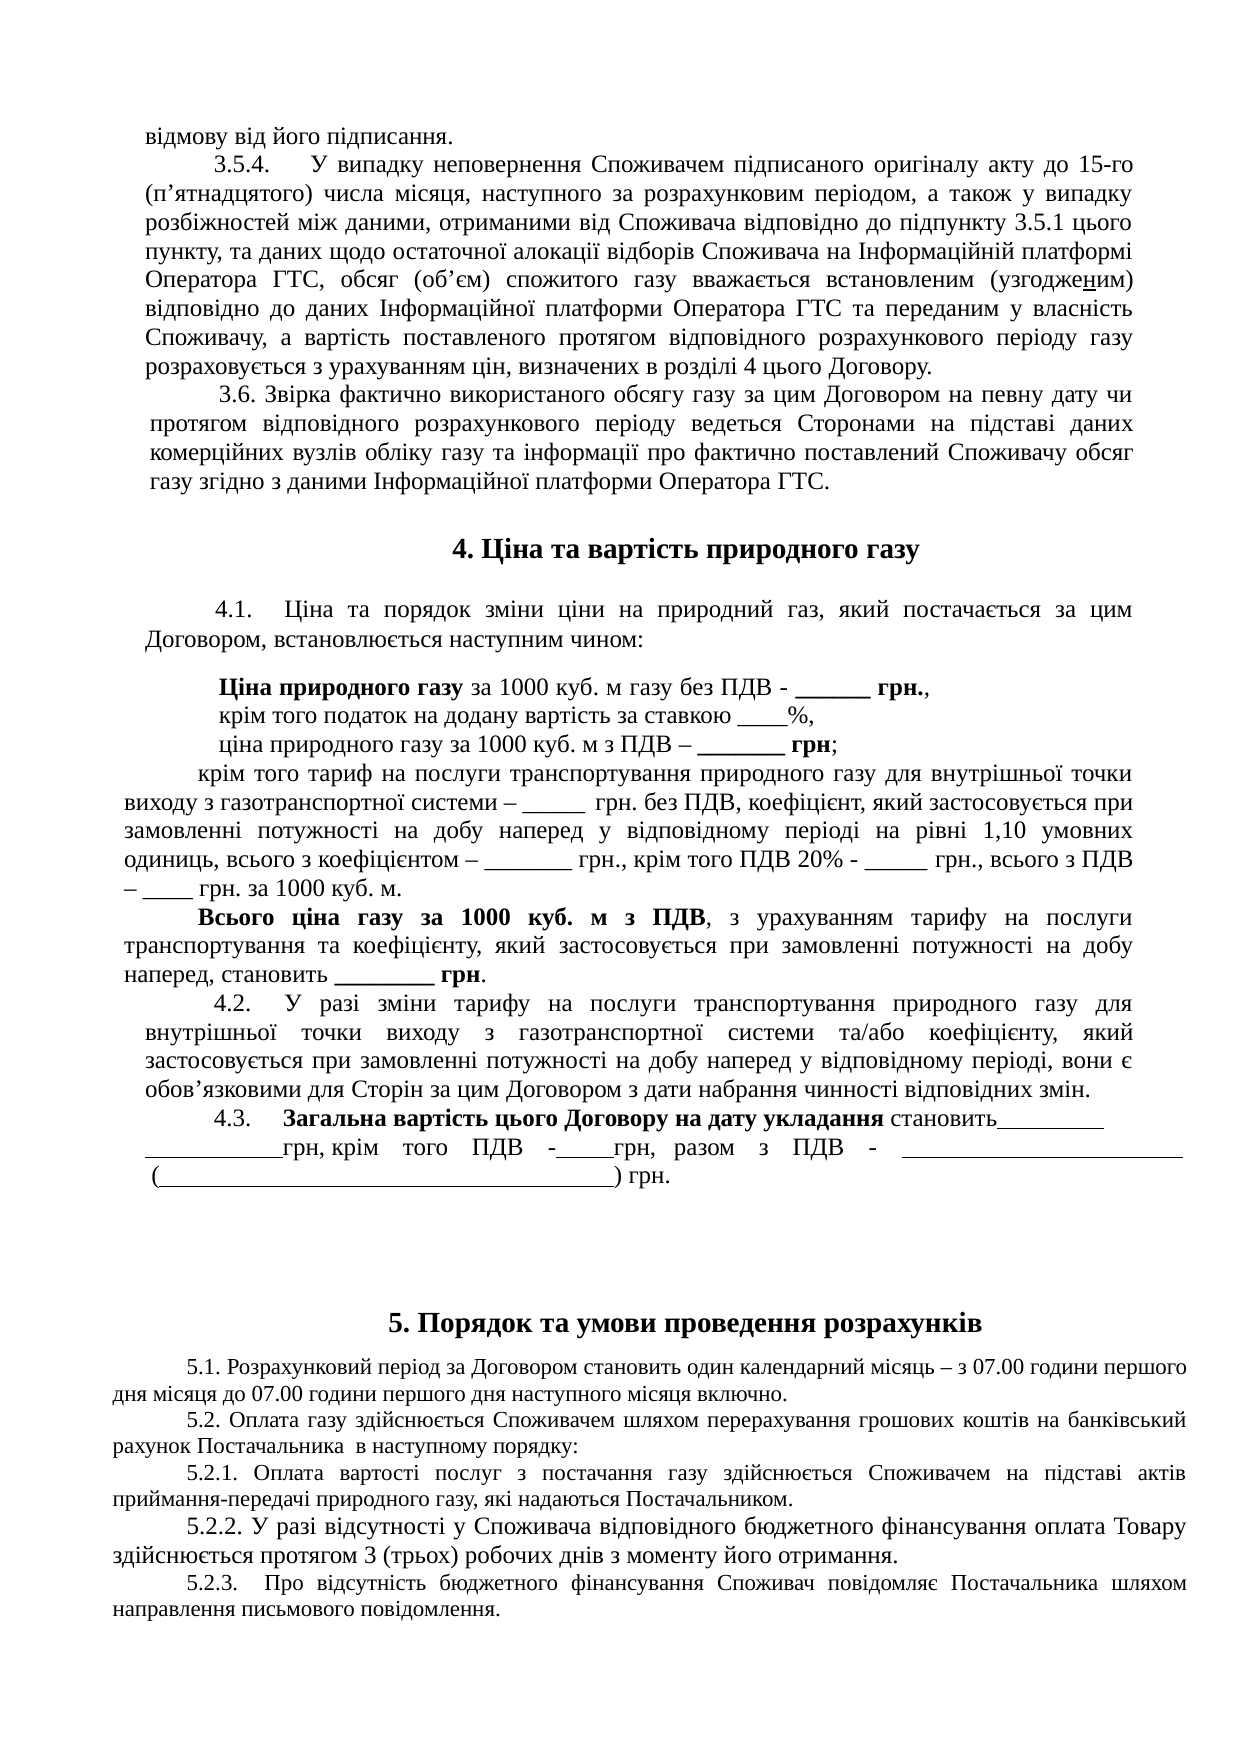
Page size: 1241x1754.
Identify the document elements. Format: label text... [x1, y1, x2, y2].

table_cell 5. Порядок та умови проведення розрахунків [113, 1277, 1166, 1353]
table_cell Ціна та порядок зміни ціни на природний газ, який постачається за цим Договором, встановлюється наступним чином: Ціна природного газу за 1000 куб. м газу без ПДВ - ______ грн., крім того податок на додану вартість за ставкою ____%, ціна природного газу за 1000 куб. м з ПДВ – _______ грн; крім того тариф на послуги транспортування природного газу для внутрішньої точки виходу з газотранспортної системи – _____ грн. без ПДВ, коефіцієнт, який застосовується при замовленні потужності на добу наперед у відповідному періоді на рівні 1,10 умовних одиниць, всього з коефіцієнтом – _______ грн., крім того ПДВ 20% - _____ грн., всього з ПДВ – ____ грн. за 1000 куб. м. Всього ціна газу за 1000 куб. м з ПДВ, з урахуванням тарифу на послуги транспортування та коефіцієнту, який застосовується при замовленні потужності на добу наперед, становить ________ грн. У разі зміни тарифу на послуги транспортування природного газу для внутрішньої точки виходу з газотранспортної системи та/або коефіцієнту, який застосовується при замовленні потужності на добу наперед у відповідному періоді, вони є обов’язковими для Сторін за цим Договором з дати набрання чинності відповідних змін. Загальна вартість цього Договору на дату укладання становить грн, крім того ПДВ - грн, разом з ПДВ - ( ) грн. [113, 580, 1166, 1277]
text 5.2.1. Оплата вартості послуг з постачання газу здійснюється Споживачем на підставі актів приймання-передачі природного газу, які надаються Постачальником. [112, 1459, 1188, 1511]
table_cell 4. Ціна та вартість природного газу [113, 503, 1166, 580]
text 5.1. Розрахунковий період за Договором становить один календарний місяць – з 07.00 години першого дня місяця до 07.00 години першого дня наступного місяця включно. [112, 1353, 1188, 1406]
text 5.2. Оплата газу здійснюється Споживачем шляхом перерахування грошових коштів на банківський рахунок Постачальника в наступному порядку: [112, 1406, 1188, 1459]
table_header відмову від його підписання. У випадку неповернення Споживачем підписаного оригіналу акту до 15-го (п’ятнадцятого) числа місяця, наступного за розрахунковим періодом, а також у випадку розбіжностей між даними, отриманими від Споживача відповідно до підпункту 3.5.1 цього пункту, та даних щодо остаточної алокації відборів Споживача на Інформаційній платформі Оператора ГТС, обсяг (об’єм) спожитого газу вважається встановленим (узгодженим) відповідно до даних Інформаційної платформи Оператора ГТС та переданим у власність Споживачу, а вартість поставленого протягом відповідного розрахункового періоду газу розраховується з урахуванням цін, визначених в розділі 4 цього Договору. 3.6. Звірка фактично використаного обсягу газу за цим Договором на певну дату чи протягом відповідного розрахункового періоду ведеться Сторонами на підставі даних комерційних вузлів обліку газу та інформації про фактично поставлений Споживачу обсяг газу згідно з даними Інформаційної платформи Оператора ГТС. [113, 121, 1166, 503]
text 5.2.2. У разі відсутності у Споживача відповідного бюджетного фінансування оплата Товару здійснюється протягом 3 (трьох) робочих днів з моменту його отримання. [112, 1511, 1188, 1569]
text 5.2.3. Про відсутність бюджетного фінансування Споживач повідомляє Постачальника шляхом направлення письмового повідомлення. [112, 1569, 1188, 1622]
